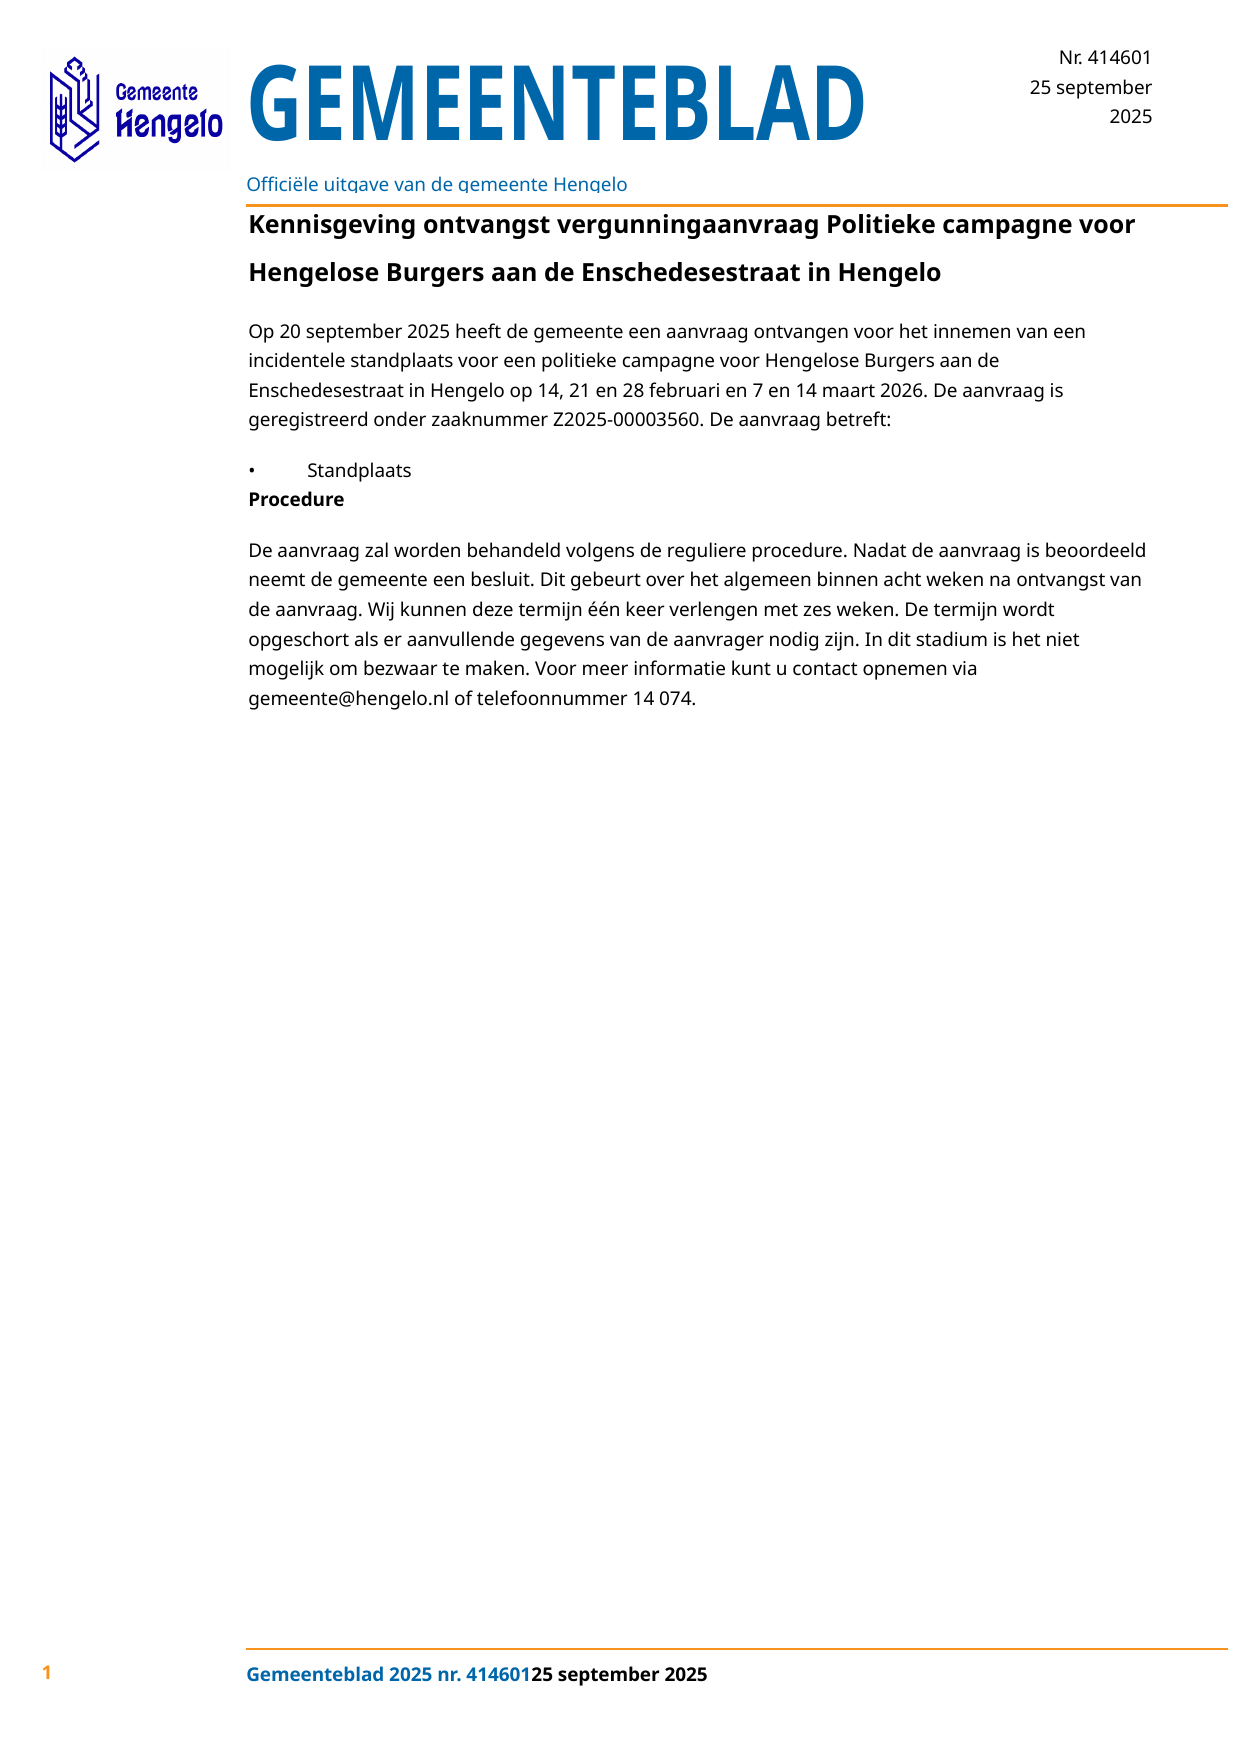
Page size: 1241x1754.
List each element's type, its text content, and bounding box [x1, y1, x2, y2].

text Procedure [248, 487, 1152, 512]
text Kennisgeving ontvangst vergunningaanvraag Politieke campagne voor Hengelose Burgers aan de Enschedesestraat in Hengelo [248, 207, 1152, 288]
text De aanvraag zal worden behandeld volgens de reguliere procedure. Nadat de aanvraag is beoordeeld neemt de gemeente een besluit. Dit gebeurt over het algemeen binnen acht weken na ontvangst van de aanvraag. Wij kunnen deze termijn één keer verlengen met zes weken. De termijn wordt opgeschort als er aanvullende gegevens van de aanvrager nodig zijn. In dit stadium is het niet mogelijk om bezwaar te maken. Voor meer informatie kunt u contact opnemen via gemeente@hengelo.nl of telefoonnummer 14 074. [248, 537, 1152, 711]
picture [41, 47, 231, 172]
list Standplaats [248, 457, 1152, 483]
text Op 20 september 2025 heeft de gemeente een aanvraag ontvangen voor het innemen van een incidentele standplaats voor een politieke campagne voor Hengelose Burgers aan de Enschedesestraat in Hengelo op 14, 21 en 28 februari en 7 en 14 maart 2026. De aanvraag is geregistreerd onder zaaknummer Z2025-00003560. De aanvraag betreft: [248, 318, 1152, 432]
